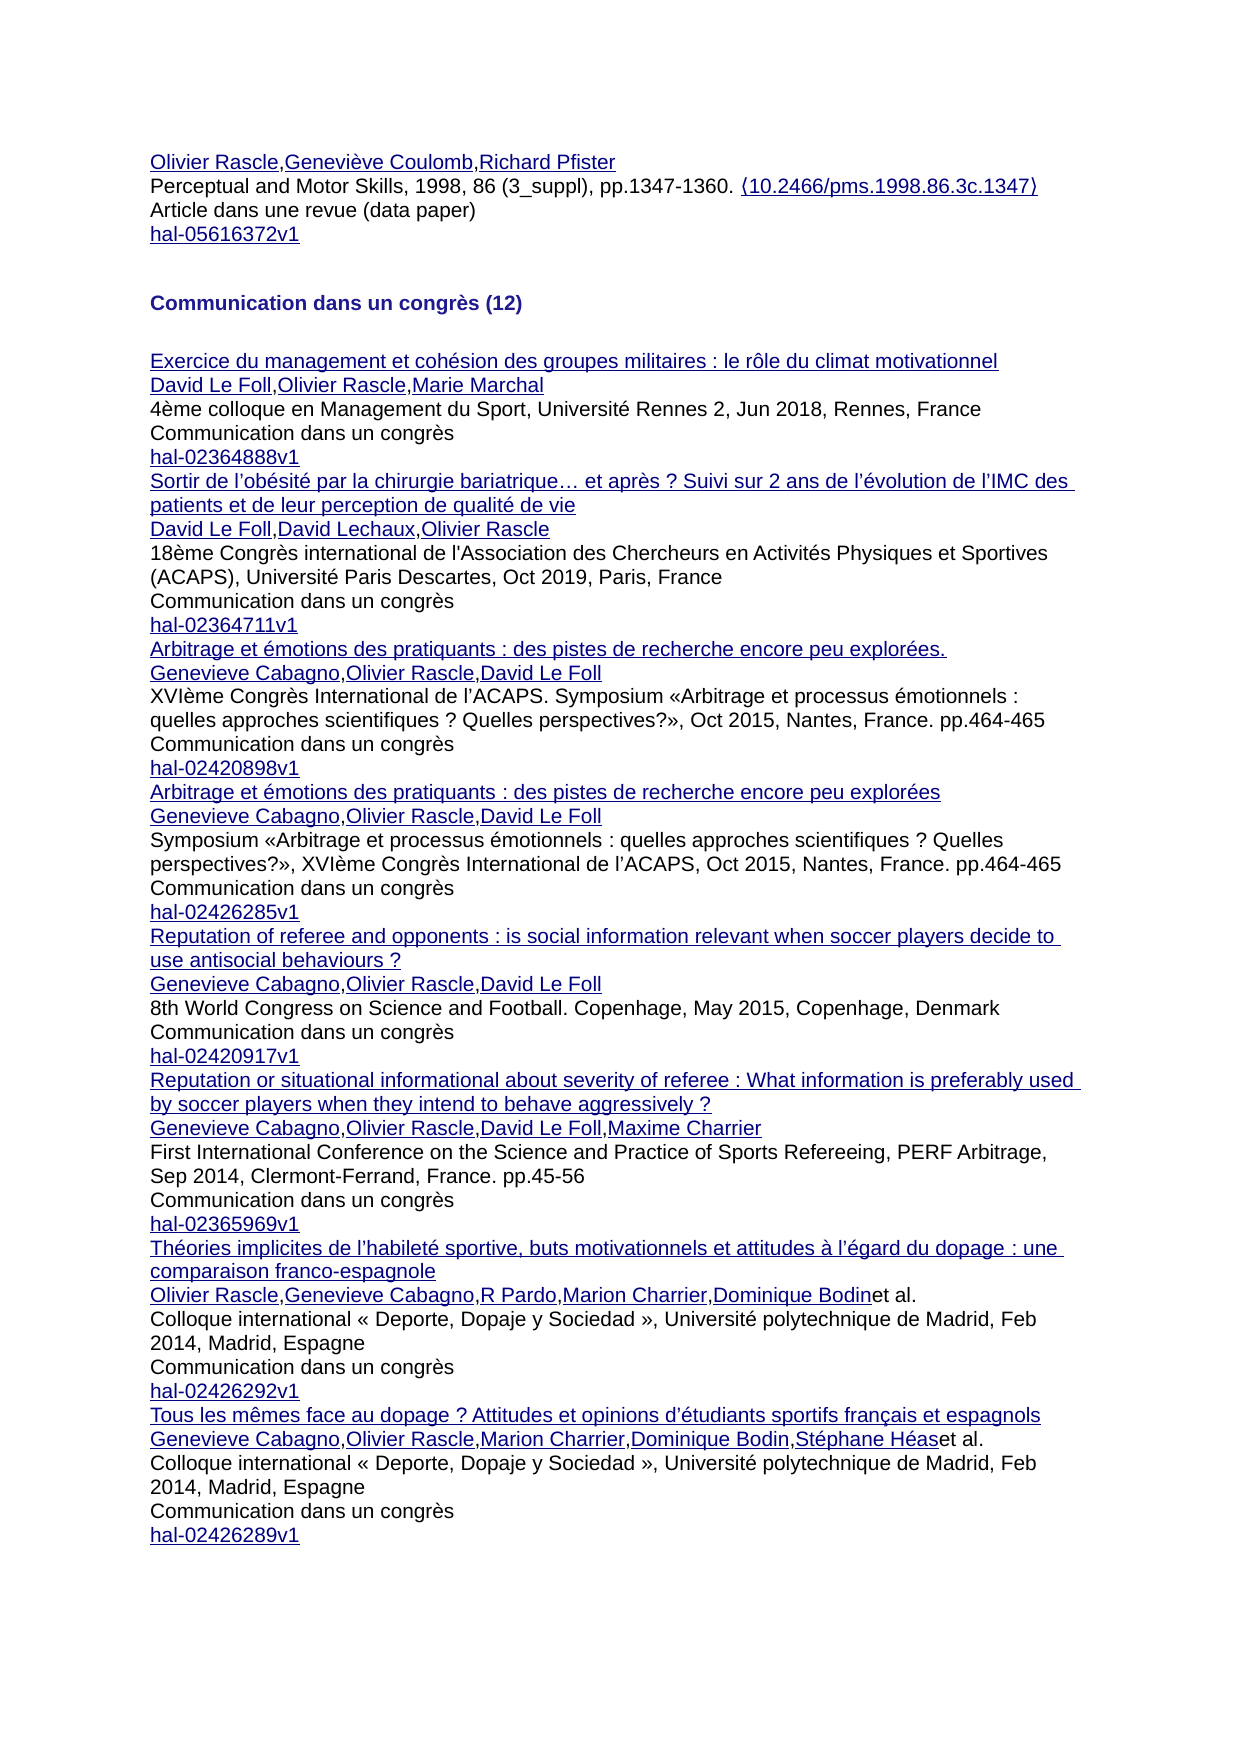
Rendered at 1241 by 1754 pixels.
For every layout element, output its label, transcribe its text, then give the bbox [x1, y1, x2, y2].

subtitle Communication dans un congrès (12) [150, 291, 1090, 314]
table_cell Reputation of referee and opponents : is social information relevant when soccer players decide to use antisocial behaviours ? Genevieve Cabagno,Olivier Rascle,David Le Foll 8th World Congress on Science and Football. Copenhage, May 2015, Copenhage, Denmark Communication dans un congrès hal-02420917v1 [150, 924, 1090, 1068]
table_cell Reputation or situational informational about severity of referee : What information is preferably used by soccer players when they intend to behave aggressively ? Genevieve Cabagno,Olivier Rascle,David Le Foll,Maxime Charrier First International Conference on the Science and Practice of Sports Refereeing, PERF Arbitrage, Sep 2014, Clermont-Ferrand, France. pp.45-56 Communication dans un congrès hal-02365969v1 [150, 1068, 1090, 1235]
table_cell Sortir de l’obésité par la chirurgie bariatrique… et après ? Suivi sur 2 ans de l’évolution de l’IMC des patients et de leur perception de qualité de vie David Le Foll,David Lechaux,Olivier Rascle 18ème Congrès international de l'Association des Chercheurs en Activités Physiques et Sportives (ACAPS), Université Paris Descartes, Oct 2019, Paris, France Communication dans un congrès hal-02364711v1 [150, 469, 1090, 636]
table_cell Tous les mêmes face au dopage ? Attitudes et opinions d’étudiants sportifs français et espagnols Genevieve Cabagno,Olivier Rascle,Marion Charrier,Dominique Bodin,Stéphane Héaset al. Colloque international « Deporte, Dopaje y Sociedad », Université polytechnique de Madrid, Feb 2014, Madrid, Espagne Communication dans un congrès hal-02426289v1 [150, 1403, 1090, 1547]
table_cell Olivier Rascle,Geneviève Coulomb,Richard Pfister Perceptual and Motor Skills, 1998, 86 (3_suppl), pp.1347-1360. ⟨10.2466/pms.1998.86.3c.1347⟩ Article dans une revue (data paper) hal-05616372v1 [150, 150, 1090, 246]
table_header Exercice du management et cohésion des groupes militaires : le rôle du climat motivationnel David Le Foll,Olivier Rascle,Marie Marchal 4ème colloque en Management du Sport, Université Rennes 2, Jun 2018, Rennes, France Communication dans un congrès hal-02364888v1 [150, 349, 1090, 469]
table_cell Arbitrage et émotions des pratiquants : des pistes de recherche encore peu explorées. Genevieve Cabagno,Olivier Rascle,David Le Foll XVIème Congrès International de l’ACAPS. Symposium «Arbitrage et processus émotionnels : quelles approches scientifiques ? Quelles perspectives?», Oct 2015, Nantes, France. pp.464-465 Communication dans un congrès hal-02420898v1 [150, 636, 1090, 780]
table_cell Arbitrage et émotions des pratiquants : des pistes de recherche encore peu explorées Genevieve Cabagno,Olivier Rascle,David Le Foll Symposium «Arbitrage et processus émotionnels : quelles approches scientifiques ? Quelles perspectives?», XVIème Congrès International de l’ACAPS, Oct 2015, Nantes, France. pp.464-465 Communication dans un congrès hal-02426285v1 [150, 780, 1090, 924]
table_cell Théories implicites de l’habileté sportive, buts motivationnels et attitudes à l’égard du dopage : une comparaison franco-espagnole Olivier Rascle,Genevieve Cabagno,R Pardo,Marion Charrier,Dominique Bodinet al. Colloque international « Deporte, Dopaje y Sociedad », Université polytechnique de Madrid, Feb 2014, Madrid, Espagne Communication dans un congrès hal-02426292v1 [150, 1235, 1090, 1403]
